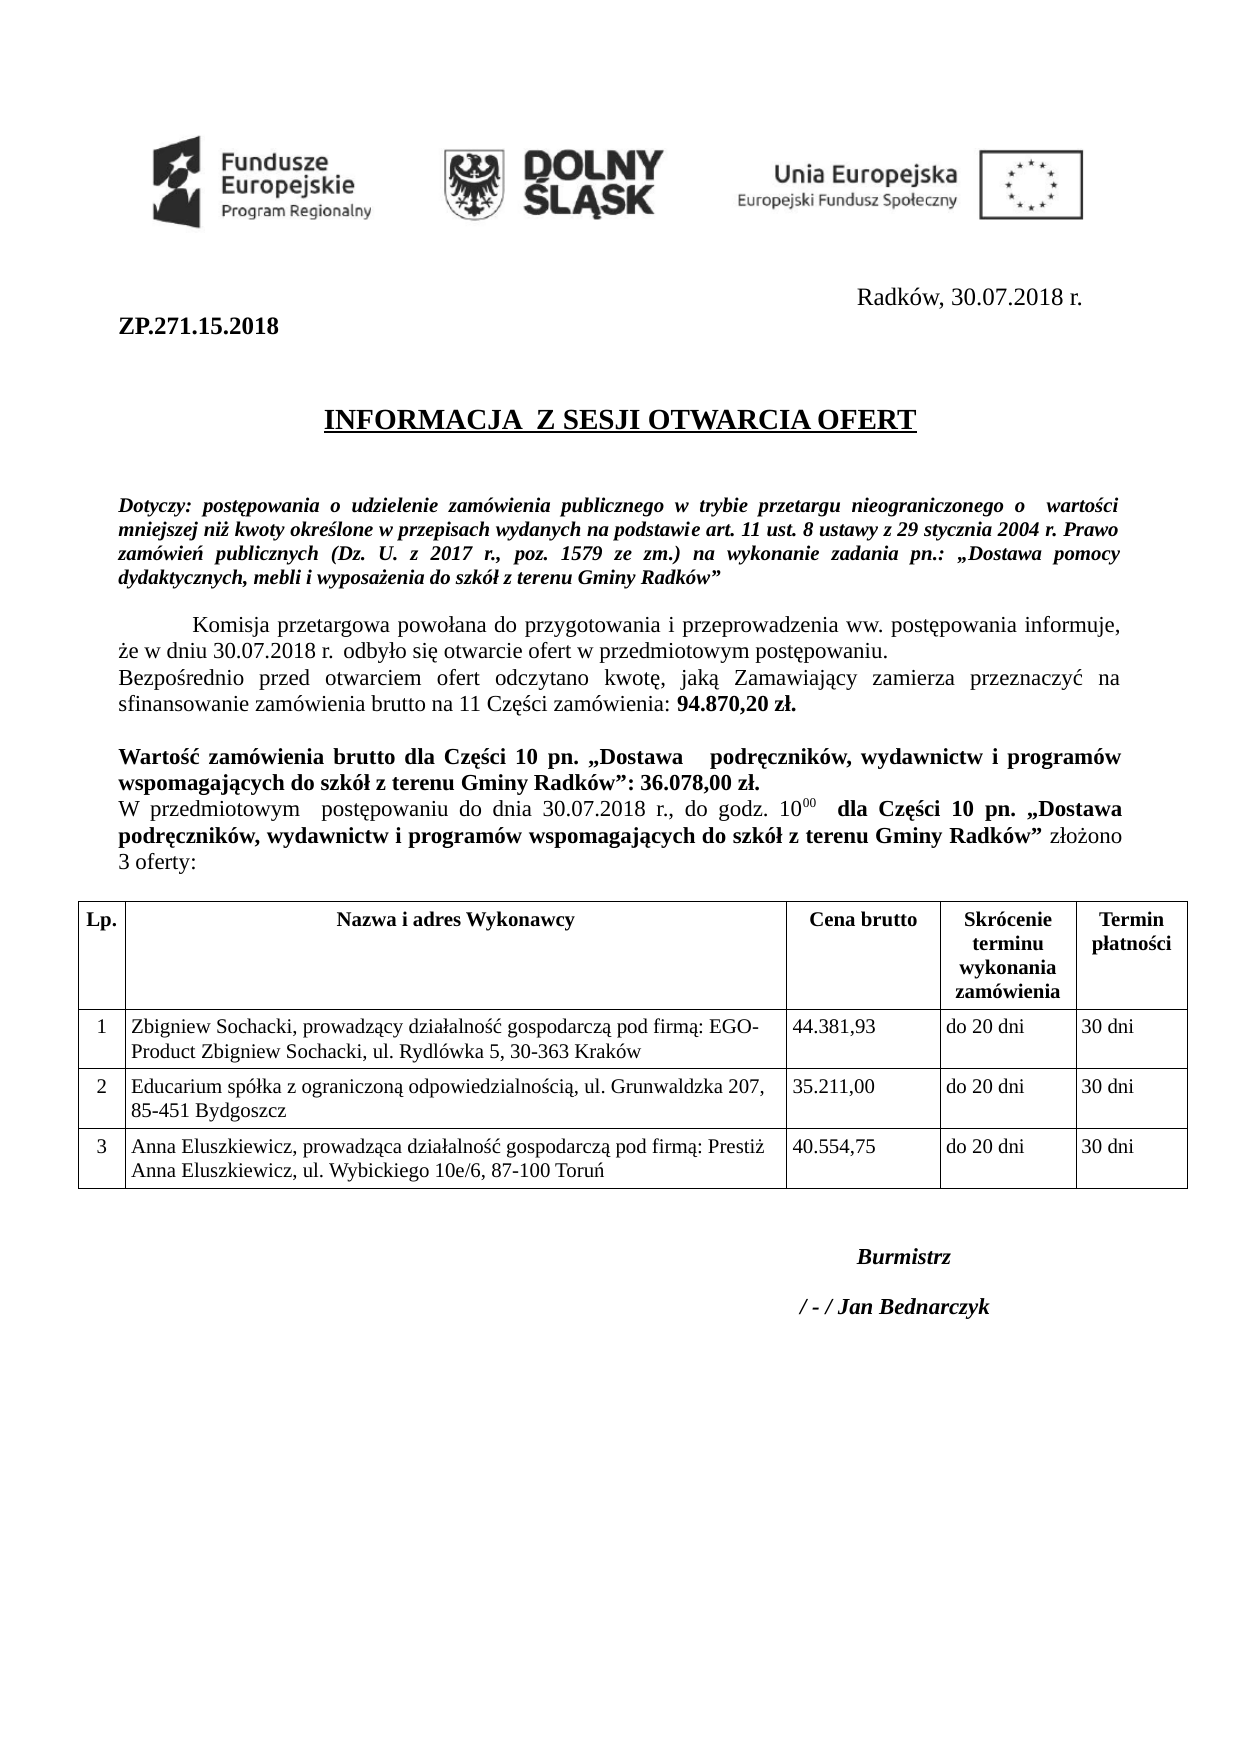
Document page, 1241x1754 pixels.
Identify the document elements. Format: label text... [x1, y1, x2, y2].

table_cell 40.554,75 [787, 1129, 940, 1188]
picture [118, 118, 1121, 253]
text / - / Jan Bednarczyk [118, 1293, 1122, 1320]
table_cell Zbigniew Sochacki, prowadzący działalność gospodarczą pod firmą: EGO-Product Zbigniew Sochacki, ul. Rydlówka 5, 30-363 Kraków [126, 1010, 786, 1068]
table_cell do 20 dni [941, 1010, 1076, 1068]
table_header Termin płatności [1077, 902, 1187, 1009]
text W przedmiotowym postępowaniu do dnia 30.07.2018 r., do godz. 1000 dla Części 10 pn. „Dostawa podręczników, wydawnictw i programów wspomagających do szkół z terenu Gminy Radków” złożono 3 oferty: [118, 795, 1122, 874]
text Dotyczy: postępowania o udzielenie zamówienia publicznego w trybie przetargu nieograniczonego o wartości mniejszej niż kwoty określone w przepisach wydanych na podstawie art. 11 ust. 8 ustawy z 29 stycznia 2004 r. Prawo zamówień publicznych (Dz. U. z 2017 r., poz. 1579 ze zm.) na wykonanie zadania pn.: „Dostawa pomocy dydaktycznych, mebli i wyposażenia do szkół z terenu Gminy Radków” [118, 493, 1122, 589]
text Burmistrz [118, 1243, 1122, 1269]
text Komisja przetargowa powołana do przygotowania i przeprowadzenia ww. postępowania informuje, że w dniu 30.07.2018 r. odbyło się otwarcie ofert w przedmiotowym postępowaniu. [118, 611, 1122, 664]
table_cell 3 [79, 1129, 125, 1188]
table_cell Educarium spółka z ograniczoną odpowiedzialnością, ul. Grunwaldzka 207, 85-451 Bydgoszcz [126, 1069, 786, 1128]
table_cell 2 [79, 1069, 125, 1128]
text INFORMACJA Z SESJI OTWARCIA OFERT [118, 402, 1122, 436]
table_cell 1 [79, 1010, 125, 1068]
table_header Lp. [79, 902, 125, 1009]
table_cell 30 dni [1077, 1129, 1187, 1188]
text Radków, 30.07.2018 r. [118, 282, 1122, 311]
table_header Skrócenie terminu wykonania zamówienia [941, 902, 1076, 1009]
table_cell 30 dni [1077, 1069, 1187, 1128]
table_cell do 20 dni [941, 1069, 1076, 1128]
table_cell Anna Eluszkiewicz, prowadząca działalność gospodarczą pod firmą: Prestiż Anna Eluszkiewicz, ul. Wybickiego 10e/6, 87-100 Toruń [126, 1129, 786, 1188]
table_cell 35.211,00 [787, 1069, 940, 1128]
text Wartość zamówienia brutto dla Części 10 pn. „Dostawa podręczników, wydawnictw i programów wspomagających do szkół z terenu Gminy Radków”: 36.078,00 zł. [118, 743, 1122, 795]
table_header Cena brutto [787, 902, 940, 1009]
table_header Nazwa i adres Wykonawcy [126, 902, 786, 1009]
table_cell 44.381,93 [787, 1010, 940, 1068]
table_cell 30 dni [1077, 1010, 1187, 1068]
text Bezpośrednio przed otwarciem ofert odczytano kwotę, jaką Zamawiający zamierza przeznaczyć na sfinansowanie zamówienia brutto na 11 Części zamówienia: 94.870,20 zł. [118, 664, 1122, 716]
table_cell do 20 dni [941, 1129, 1076, 1188]
text ZP.271.15.2018 [118, 311, 1122, 340]
